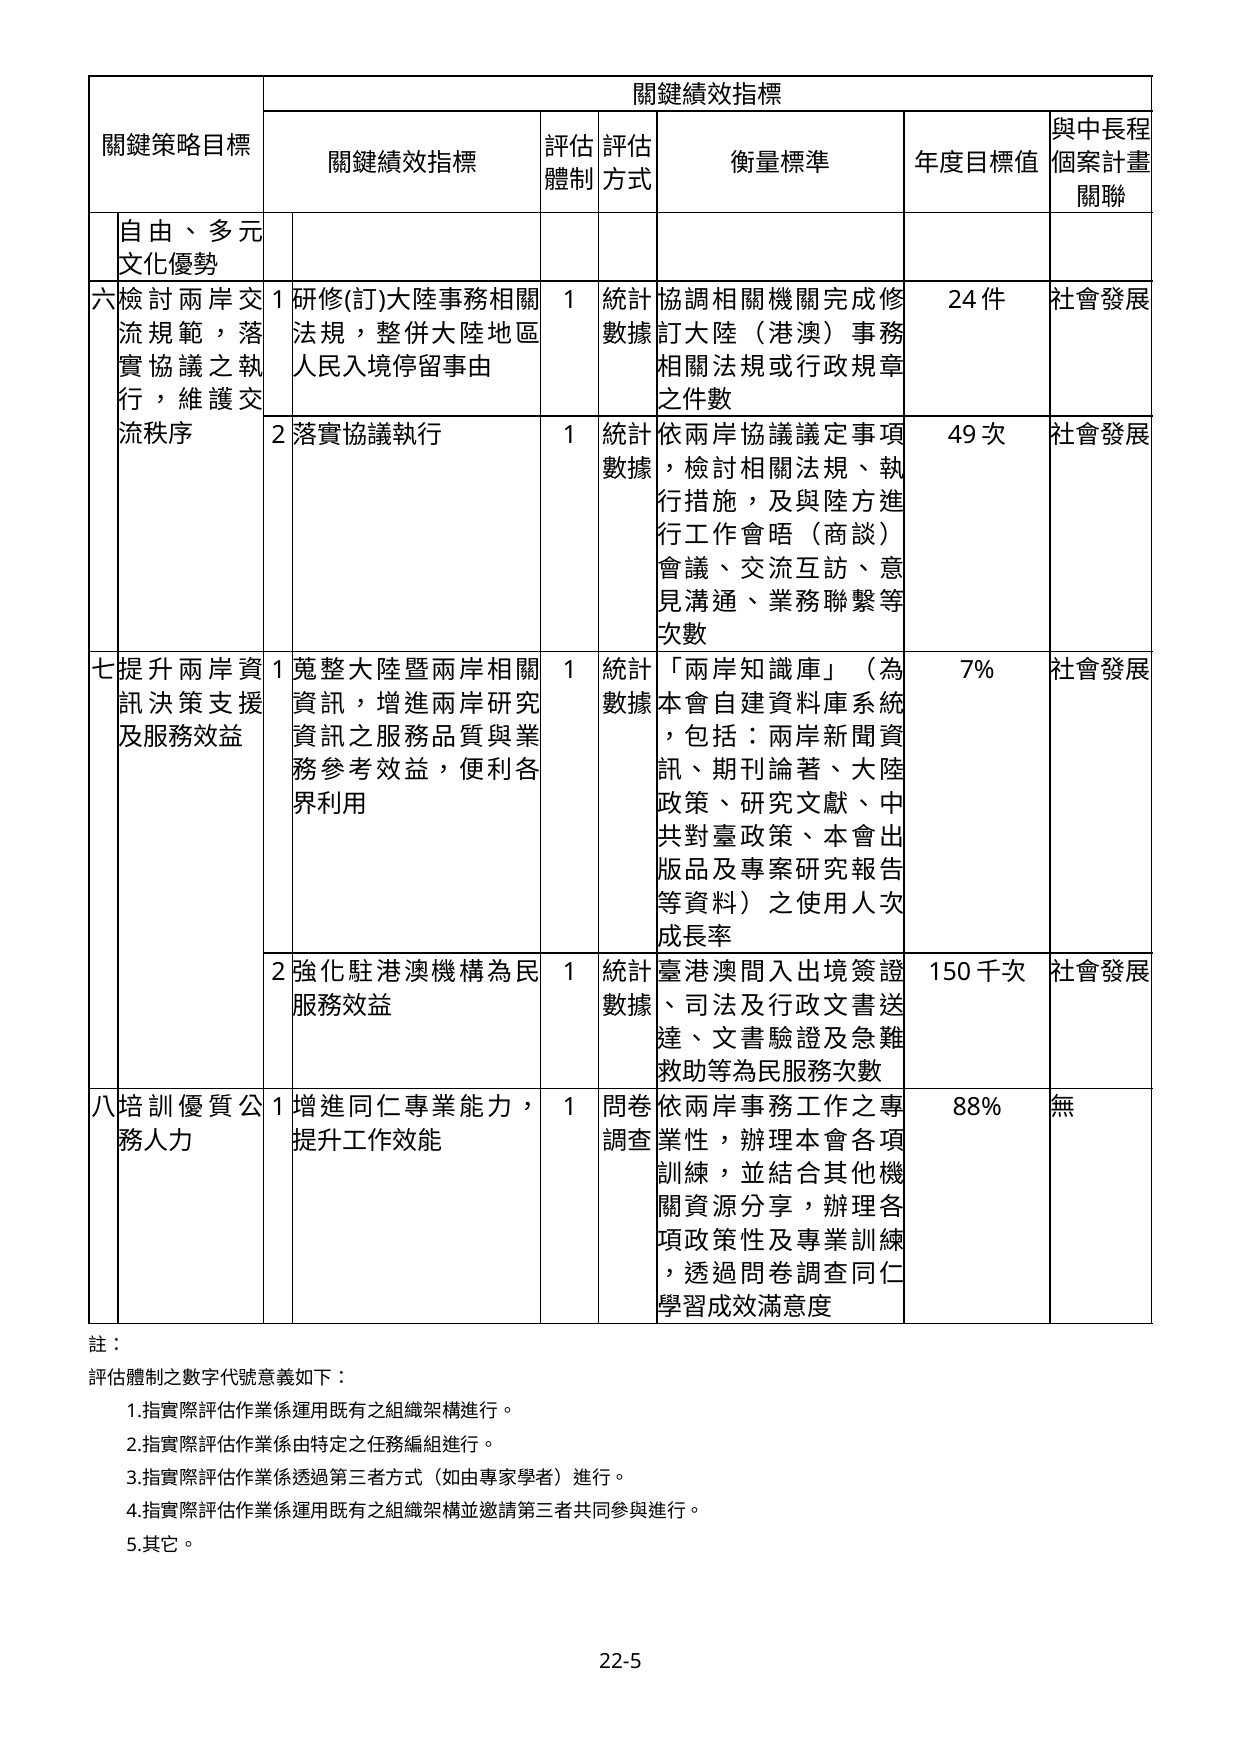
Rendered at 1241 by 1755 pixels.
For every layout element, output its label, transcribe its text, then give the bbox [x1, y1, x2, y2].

table_cell 社會發展 [1051, 417, 1151, 651]
table_cell 1 [541, 652, 598, 952]
table_cell 年度目標值 [905, 112, 1049, 212]
table_header 關鍵績效指標 [264, 77, 1151, 110]
table_cell 24件 [905, 282, 1049, 415]
table_cell 49次 [905, 417, 1049, 651]
table_cell 增進同仁專業能力，提升工作效能 [293, 1089, 540, 1322]
table_cell 社會發展 [1051, 282, 1151, 415]
table_cell 1 [264, 1089, 292, 1322]
table_cell [905, 213, 1049, 280]
table_cell 七 [90, 652, 117, 1087]
table_cell 蒐整大陸暨兩岸相關資訊，增進兩岸研究資訊之服務品質與業務參考效益，便利各界利用 [293, 652, 540, 952]
table_cell 依兩岸協議議定事項，檢討相關法規、執行措施，及與陸方進行工作會晤（商談）會議、交流互訪、意見溝通、業務聯繫等次數 [658, 417, 903, 651]
text 1.指實際評估作業係運用既有之組織架構進行。 [89, 1391, 1152, 1424]
table_cell 統計數據 [599, 652, 656, 952]
table_cell 88% [905, 1089, 1049, 1322]
table_cell 依兩岸事務工作之專業性，辦理本會各項訓練，並結合其他機關資源分享，辦理各項政策性及專業訓練，透過問卷調查同仁學習成效滿意度 [658, 1089, 903, 1322]
table_cell 強化駐港澳機構為民服務效益 [293, 954, 540, 1087]
text 評估體制之數字代號意義如下： [89, 1358, 1152, 1391]
table_cell 社會發展 [1051, 652, 1151, 952]
table_header 關鍵策略目標 [90, 77, 263, 212]
table_cell 檢討兩岸交流規範，落實協議之執行，維護交流秩序 [119, 282, 263, 651]
table_cell 「兩岸知識庫」（為本會自建資料庫系統，包括：兩岸新聞資訊、期刊論著、大陸政策、研究文獻、中共對臺政策、本會出版品及專案研究報告等資料）之使用人次成長率 [658, 652, 903, 952]
table_cell 7% [905, 652, 1049, 952]
table_cell [264, 213, 292, 280]
table_cell [1051, 213, 1151, 280]
text 5.其它。 [89, 1524, 1152, 1558]
table_cell 評估 方式 [599, 112, 656, 212]
table_cell 1 [264, 282, 292, 415]
table_cell 無 [1051, 1089, 1151, 1322]
table_cell 1 [541, 417, 598, 651]
text 註： [89, 1324, 1152, 1358]
table_cell 2 [264, 417, 292, 651]
table_cell 社會發展 [1051, 954, 1151, 1087]
text 4.指實際評估作業係運用既有之組織架構並邀請第三者共同參與進行。 [89, 1491, 1152, 1524]
table_cell 八 [90, 1089, 117, 1322]
table_cell 臺港澳間入出境簽證、司法及行政文書送達、文書驗證及急難救助等為民服務次數 [658, 954, 903, 1087]
text 2.指實際評估作業係由特定之任務編組進行。 [89, 1424, 1152, 1458]
table_cell 1 [541, 1089, 598, 1322]
table_cell 統計數據 [599, 417, 656, 651]
table_cell 衡量標準 [658, 112, 903, 212]
table_cell 與中長程個案計畫關聯 [1051, 112, 1151, 212]
table_cell [541, 213, 598, 280]
table_cell 協調相關機關完成修訂大陸（港澳）事務相關法規或行政規章之件數 [658, 282, 903, 415]
text 3.指實際評估作業係透過第三者方式（如由專家學者）進行。 [89, 1458, 1152, 1491]
table_cell 問卷調查 [599, 1089, 656, 1322]
table_cell 1 [541, 282, 598, 415]
table_cell [658, 213, 903, 280]
table_cell 2 [264, 954, 292, 1087]
table_cell [599, 213, 656, 280]
table_cell 150千次 [905, 954, 1049, 1087]
table_cell 評估 體制 [541, 112, 598, 212]
table_cell 研修(訂)大陸事務相關法規，整併大陸地區人民入境停留事由 [293, 282, 540, 415]
table_cell 1 [264, 652, 292, 952]
table_cell 1 [541, 954, 598, 1087]
table_cell [293, 213, 540, 280]
table_cell 五 [90, 213, 117, 280]
table_cell 六 [90, 282, 117, 651]
table_cell 培訓優質公務人力 [119, 1089, 263, 1322]
table_cell 統計數據 [599, 954, 656, 1087]
table_cell 提升兩岸資訊決策支援及服務效益 [119, 652, 263, 1087]
table_cell 落實協議執行 [293, 417, 540, 651]
table_cell 統計數據 [599, 282, 656, 415]
table_cell 關鍵績效指標 [264, 112, 540, 212]
table_cell 加強兩岸文教交流，增進雙方互動與認識，展現臺灣民主自由、多元文化優勢 [119, 213, 263, 280]
